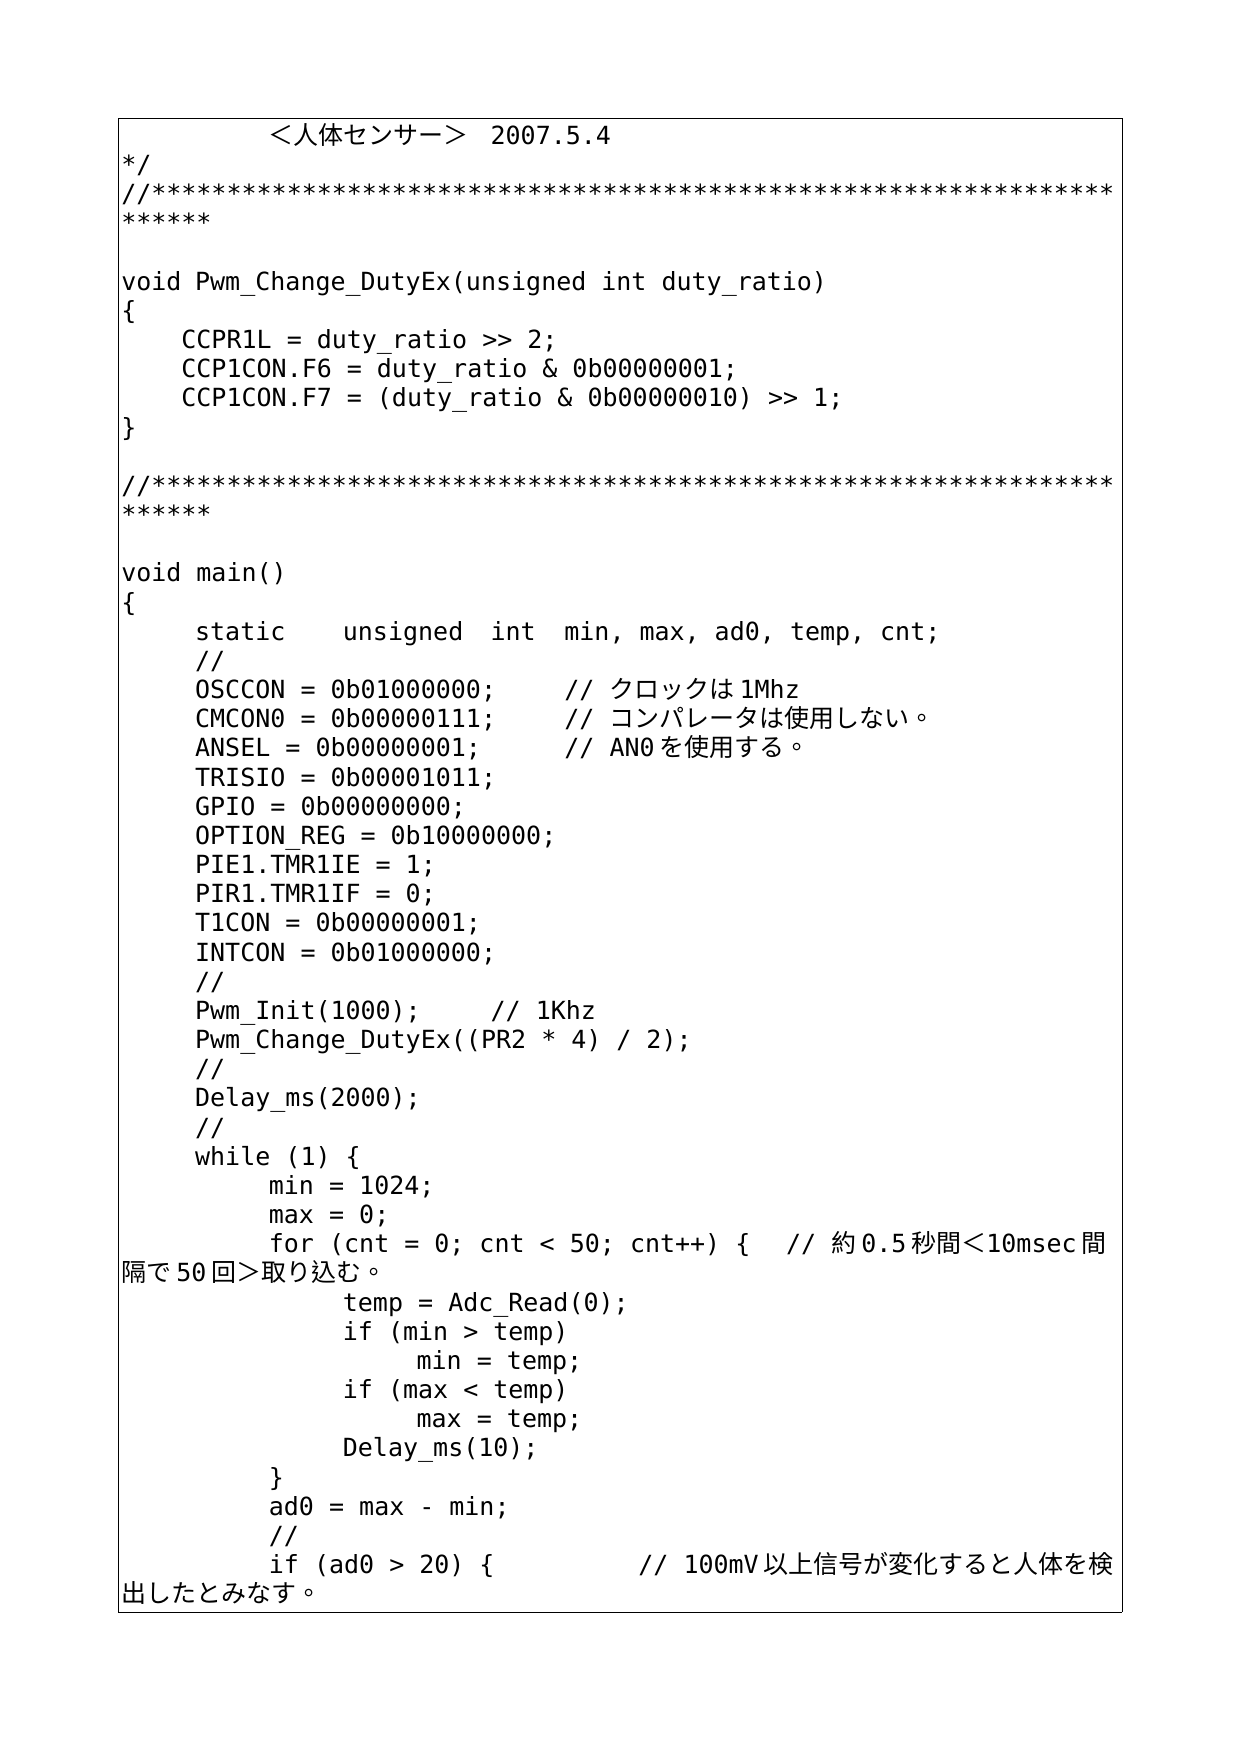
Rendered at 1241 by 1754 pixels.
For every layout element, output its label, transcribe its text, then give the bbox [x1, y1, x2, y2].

table_header ＜人体センサー＞ 2007.5.4 */ //********************************************************************** void Pwm_Change_DutyEx(unsigned int duty_ratio) { CCPR1L = duty_ratio >> 2; CCP1CON.F6 = duty_ratio & 0b00000001; CCP1CON.F7 = (duty_ratio & 0b00000010) >> 1; } //********************************************************************** void main() { static unsigned int min, max, ad0, temp, cnt; // OSCCON = 0b01000000; // クロックは1Mhz CMCON0 = 0b00000111; // コンパレータは使用しない。 ANSEL = 0b00000001; // AN0を使用する。 TRISIO = 0b00001011; GPIO = 0b00000000; OPTION_REG = 0b10000000; PIE1.TMR1IE = 1; PIR1.TMR1IF = 0; T1CON = 0b00000001; INTCON = 0b01000000; // Pwm_Init(1000); // 1Khz Pwm_Change_DutyEx((PR2 * 4) / 2); // Delay_ms(2000); // while (1) { min = 1024; max = 0; for (cnt = 0; cnt < 50; cnt++) { // 約0.5秒間＜10msec間隔で50回＞取り込む。 temp = Adc_Read(0); if (min > temp) min = temp; if (max < temp) max = temp; Delay_ms(10); } ad0 = max - min; // if (ad0 > 20) { // 100mV以上信号が変化すると人体を検出したとみなす。 [119, 119, 1122, 1612]
